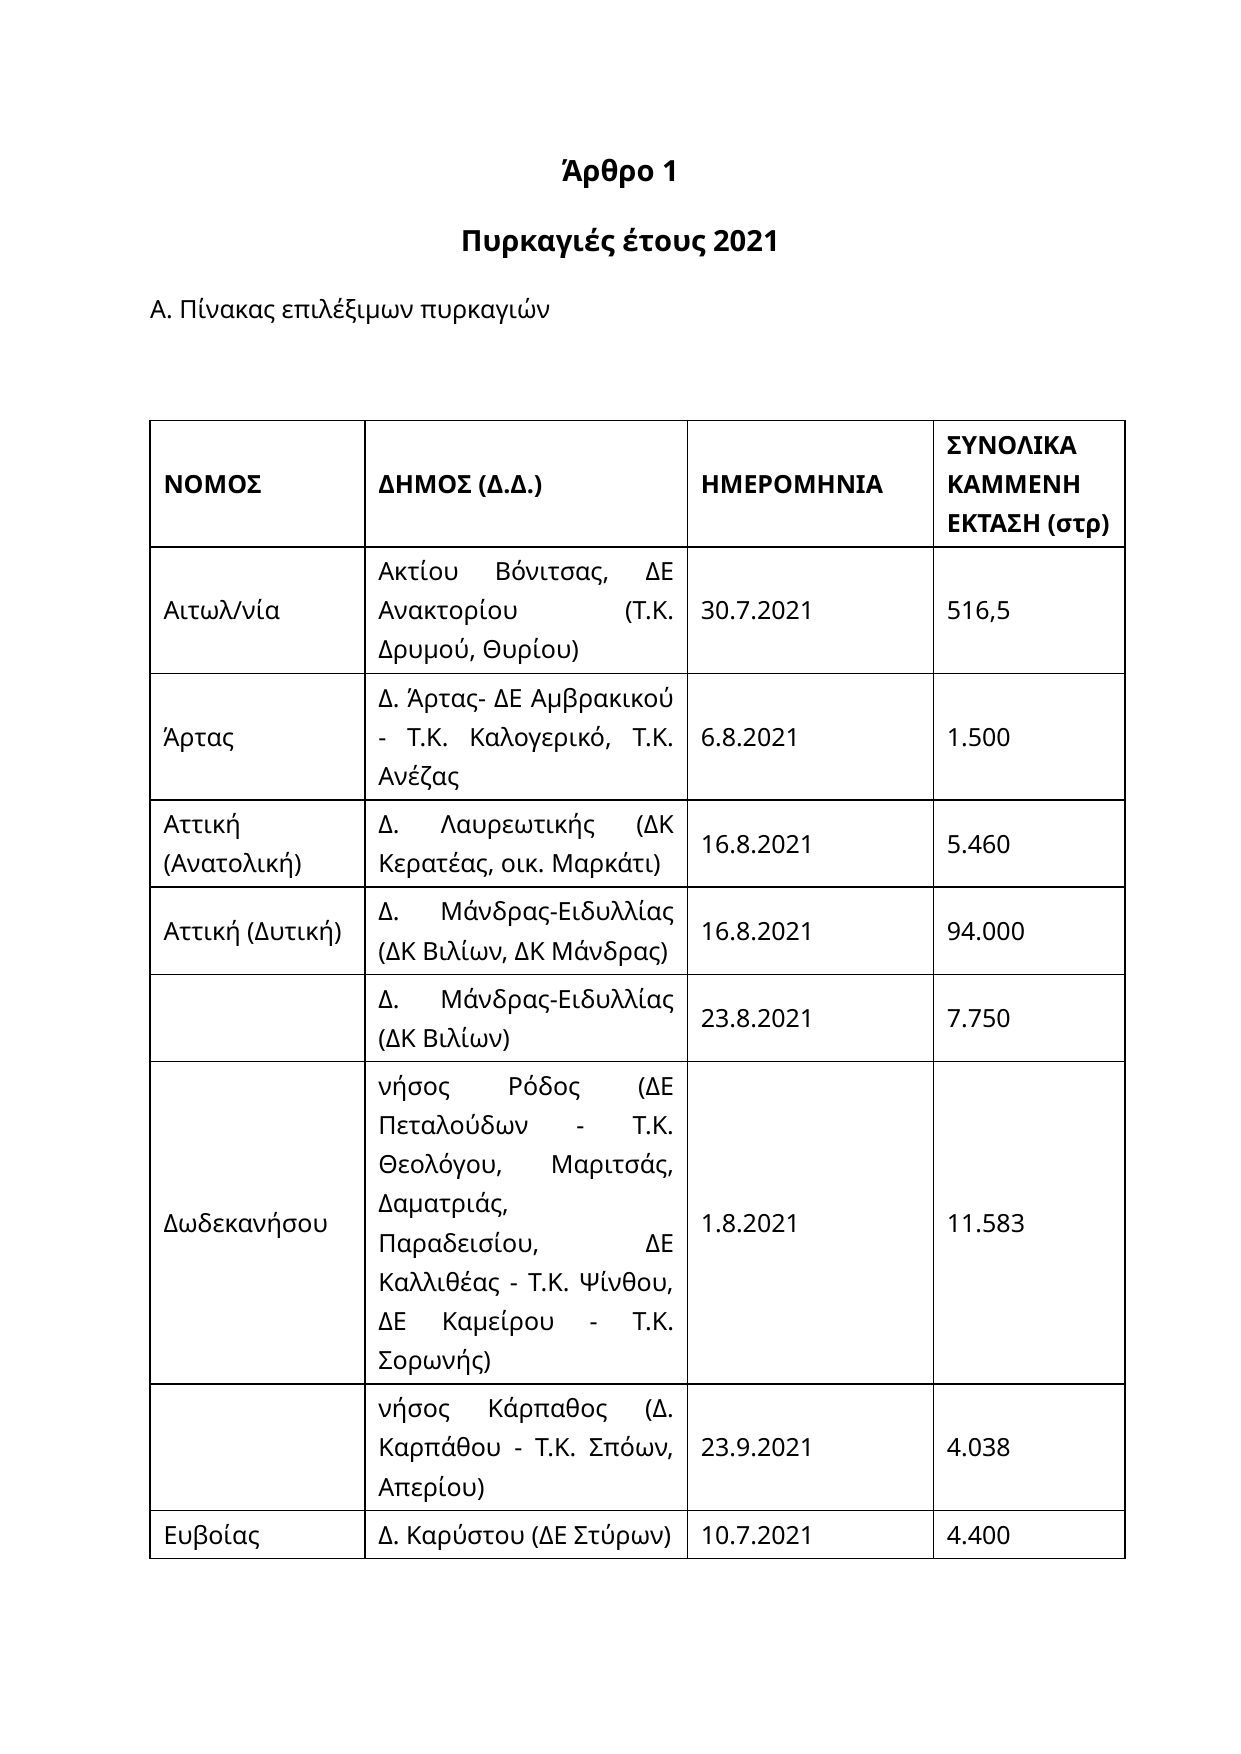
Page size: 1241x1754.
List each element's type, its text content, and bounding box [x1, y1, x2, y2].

table_cell 23.9.2021 [688, 1385, 933, 1509]
table_cell 16.8.2021 [688, 888, 933, 973]
subtitle Άρθρο 1 [150, 150, 1090, 190]
table_cell νήσος Ρόδος (ΔΕ Πεταλούδων - Τ.Κ. Θεολόγου, Μαριτσάς, Δαματριάς, Παραδεισίου, ΔΕ Καλλιθέας - Τ.Κ. Ψίνθου, ΔΕ Καμείρου - Τ.Κ. Σορωνής) [366, 1062, 687, 1383]
table_cell 516,5 [934, 548, 1124, 672]
table_cell Δ. Άρτας- ΔΕ Αμβρακικού - Τ.Κ. Καλογερικό, Τ.Κ. Ανέζας [366, 674, 687, 799]
table_cell 11.583 [934, 1062, 1124, 1383]
table_cell 4.038 [934, 1385, 1124, 1509]
table_cell 1.500 [934, 674, 1124, 799]
table_cell Αττική (Ανατολική) [151, 801, 364, 886]
table_cell Δ. Μάνδρας-Ειδυλλίας (ΔΚ Βιλίων) [366, 975, 687, 1061]
table_cell 23.8.2021 [688, 975, 933, 1061]
table_cell Eυβοίας [151, 1511, 364, 1558]
table_cell 7.750 [934, 975, 1124, 1061]
subtitle Πυρκαγιές έτους 2021 [150, 221, 1090, 260]
table_cell [151, 975, 364, 1061]
table_header ΣΥΝΟΛΙΚΑ ΚΑΜΜΕΝΗ ΕΚΤΑΣΗ (στρ) [934, 421, 1124, 546]
table_cell Ακτίου Βόνιτσας, ΔΕ Ανακτορίου (Τ.Κ. Δρυμού, Θυρίου) [366, 548, 687, 672]
table_cell 1.8.2021 [688, 1062, 933, 1383]
text Α. Πίνακας επιλέξιμων πυρκαγιών [150, 291, 1090, 325]
table_cell Δ. Λαυρεωτικής (ΔΚ Κερατέας, οικ. Μαρκάτι) [366, 801, 687, 886]
table_cell Δωδεκανήσου [151, 1062, 364, 1383]
table_cell 94.000 [934, 888, 1124, 973]
table_cell 10.7.2021 [688, 1511, 933, 1558]
table_cell Αττική (Δυτική) [151, 888, 364, 973]
table_cell 30.7.2021 [688, 548, 933, 672]
table_cell Δ. Καρύστου (ΔΕ Στύρων) [366, 1511, 687, 1558]
table_cell 6.8.2021 [688, 674, 933, 799]
table_cell Αιτωλ/νία [151, 548, 364, 672]
table_header ΝΟΜΟΣ [151, 421, 364, 546]
table_cell νήσος Κάρπαθος (Δ. Καρπάθου - Τ.Κ. Σπόων, Απερίου) [366, 1385, 687, 1509]
table_header ΗΜΕΡΟΜΗΝΙΑ [688, 421, 933, 546]
table_cell [151, 1385, 364, 1509]
table_header ΔΗΜΟΣ (Δ.Δ.) [366, 421, 687, 546]
table_cell Άρτας [151, 674, 364, 799]
table_cell 5.460 [934, 801, 1124, 886]
table_cell 4.400 [934, 1511, 1124, 1558]
table_cell Δ. Μάνδρας-Ειδυλλίας (ΔΚ Βιλίων, ΔΚ Μάνδρας) [366, 888, 687, 973]
table_cell 16.8.2021 [688, 801, 933, 886]
